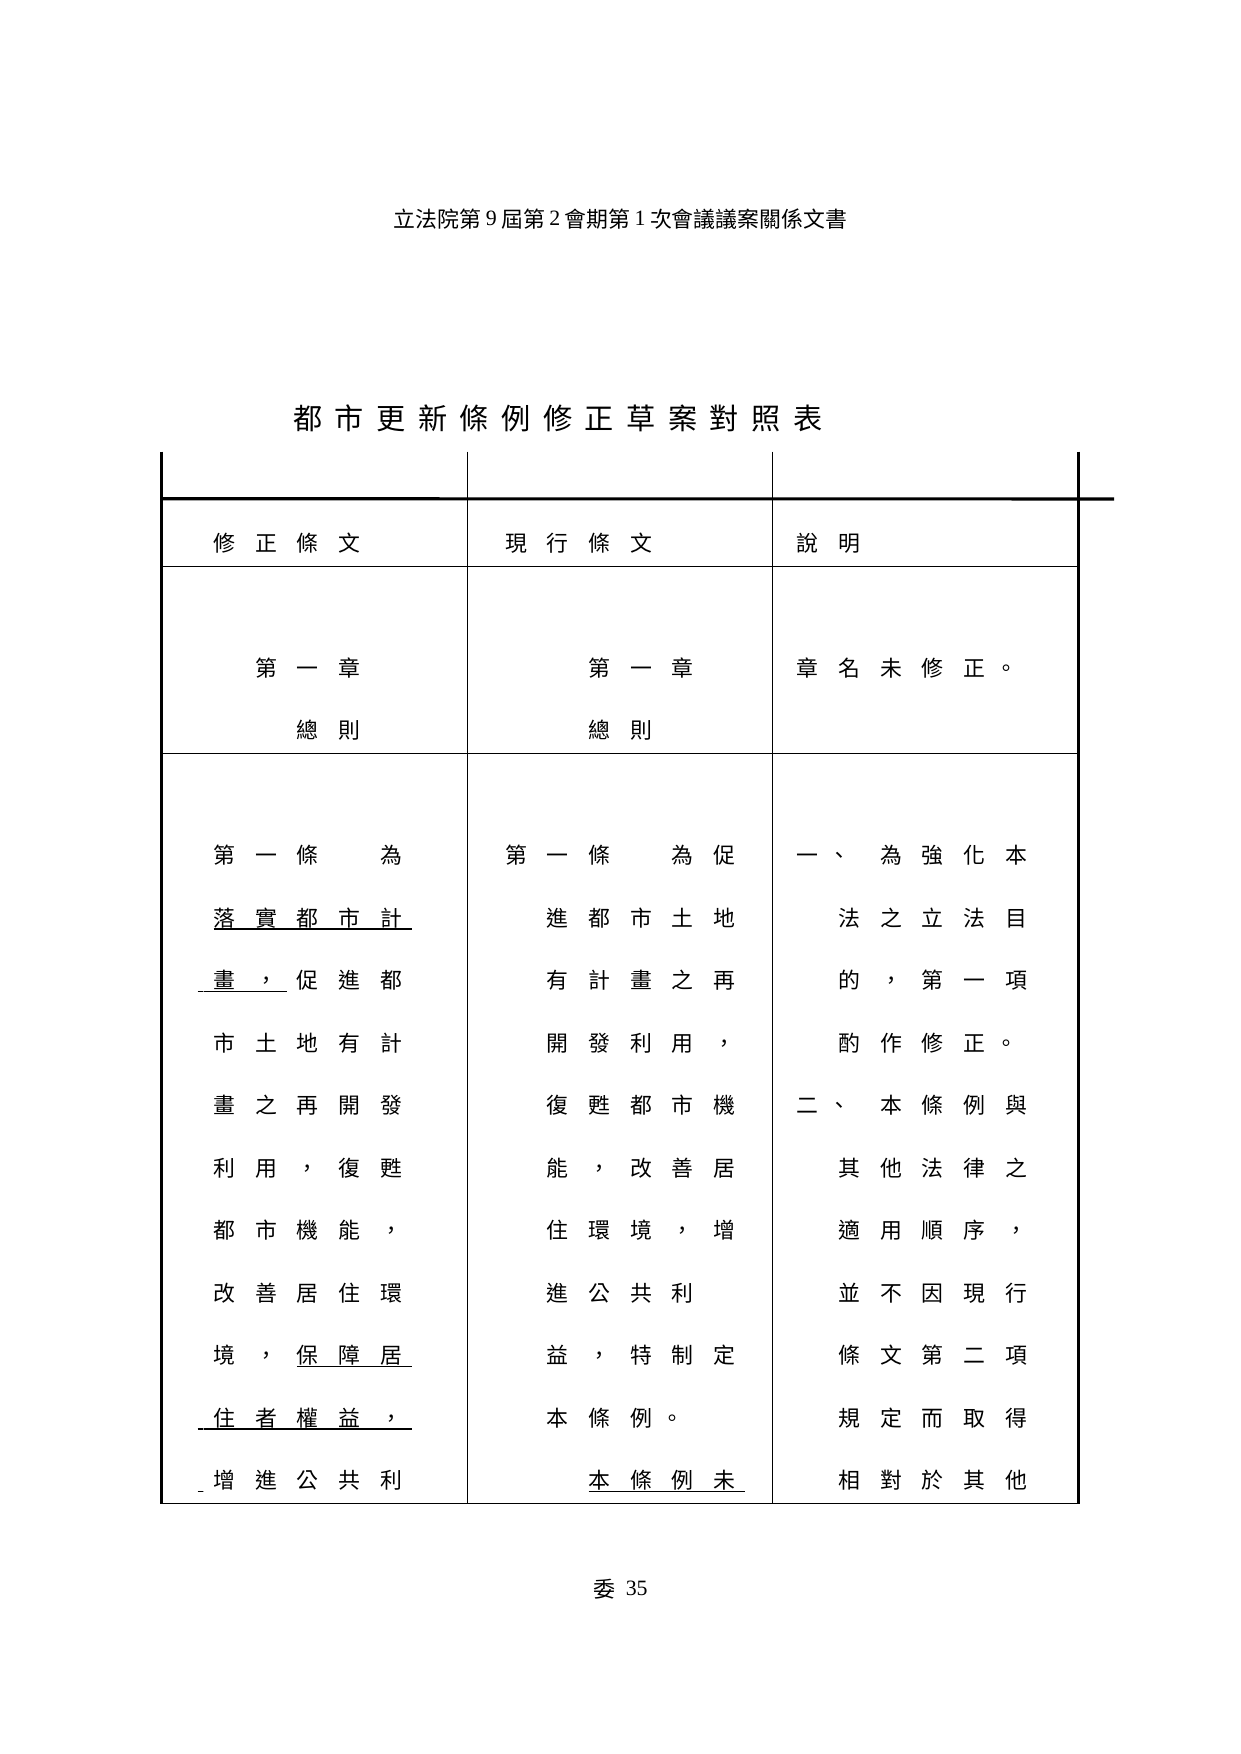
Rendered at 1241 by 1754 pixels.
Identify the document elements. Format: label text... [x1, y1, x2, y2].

table_cell 一、為強化本法之立法目的，第一項酌作修正。 二、本條例與其他法律之適用順序，並不因現行條文第二項規定而取得相對於其他 [773, 754, 1077, 1503]
table_cell 說明 [773, 501, 1077, 566]
table_cell [468, 452, 772, 497]
table_header 都市更新條例修正草案對照表 [162, 313, 1078, 452]
table_cell 第一條 為落實都市計畫，促進都市土地有計畫之再開發利用，復甦都市機能，改善居住環境，保障居住者權益，增進公共利 [163, 754, 467, 1503]
table_cell 現行條文 [468, 501, 772, 566]
table_cell 第一條 為促進都市土地有計畫之再開發利用，復甦都市機能，改善居住環境，增進公共利益，特制定本條例。 本條例未 [468, 754, 772, 1503]
table_cell 第一章 總則 [468, 567, 772, 753]
table_cell [163, 452, 467, 497]
table_cell [773, 452, 1077, 497]
table_cell 第一章 總則 [163, 567, 467, 753]
table_cell 章名未修正。 [773, 567, 1077, 753]
table_cell 修正條文 [163, 501, 467, 566]
